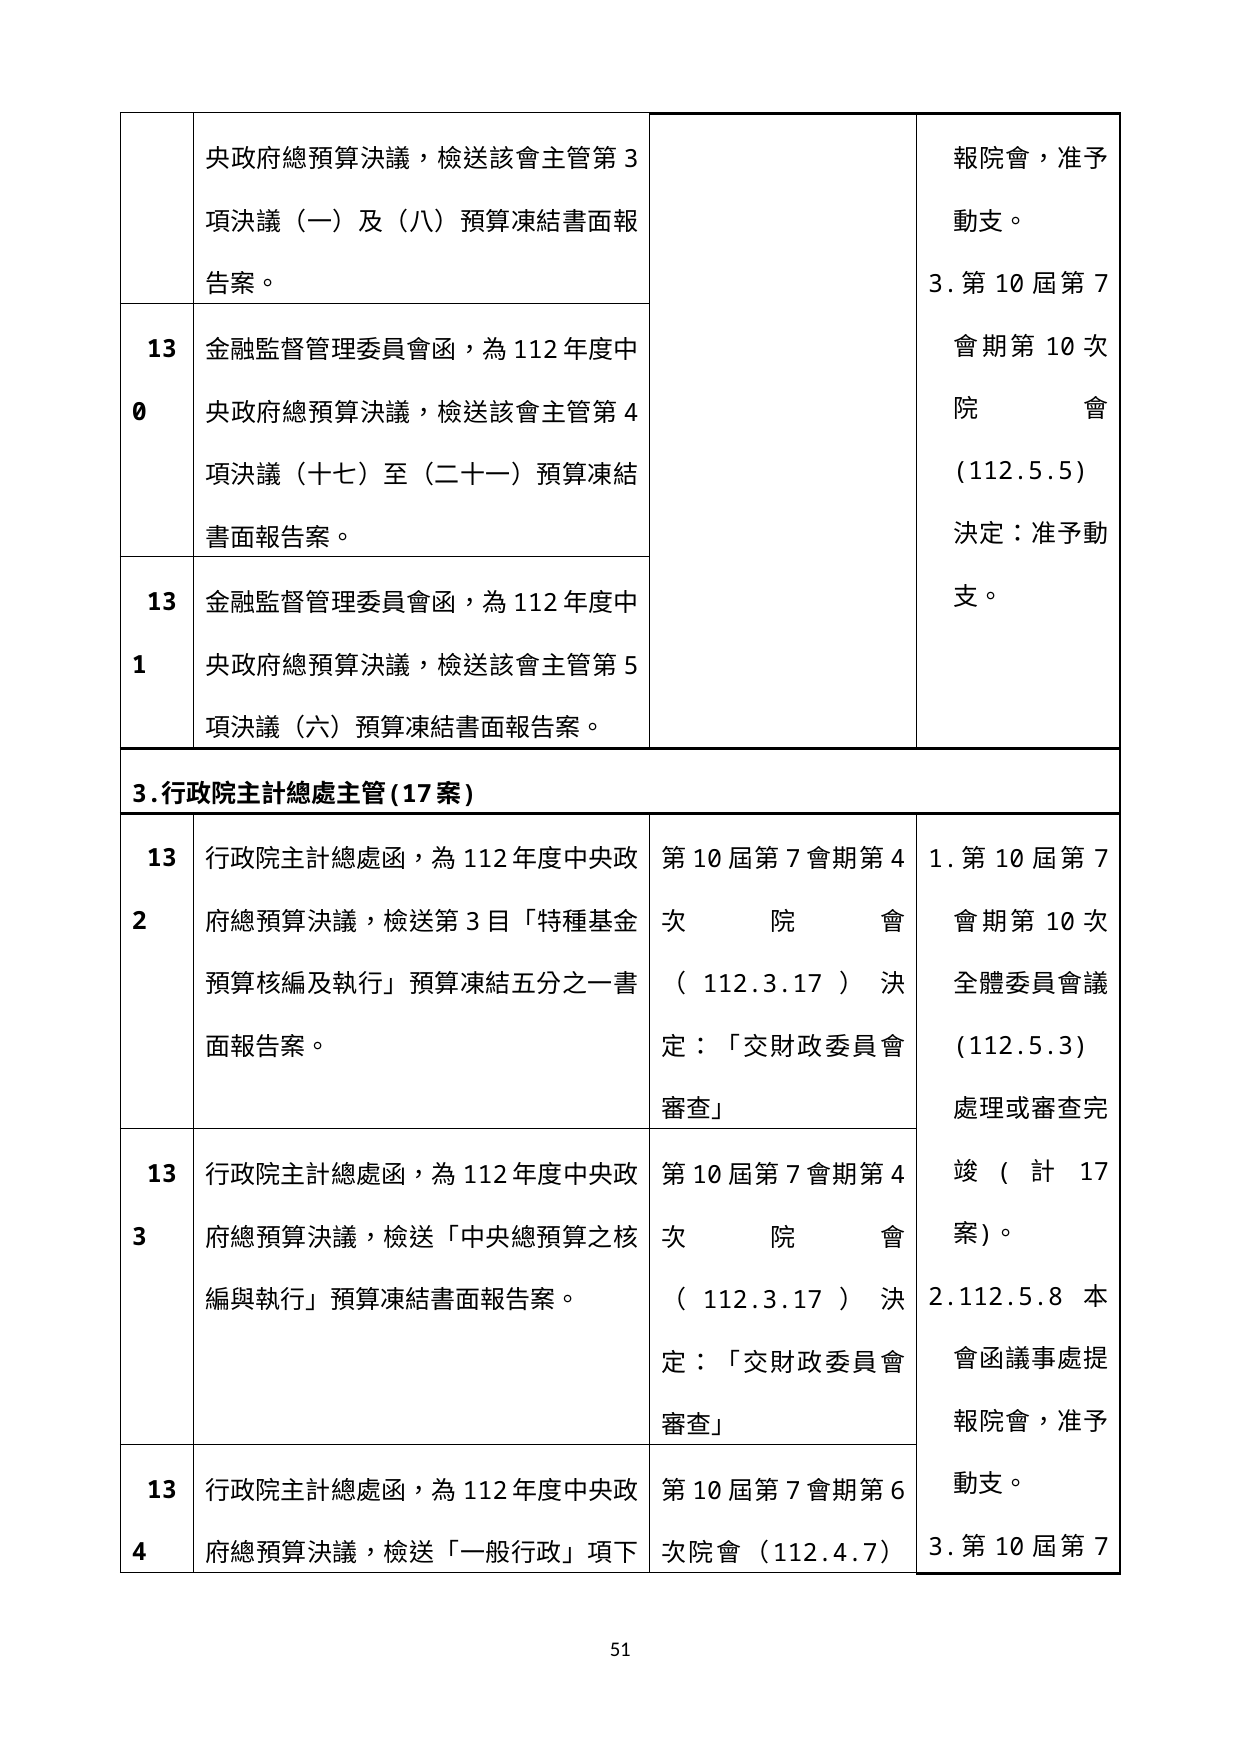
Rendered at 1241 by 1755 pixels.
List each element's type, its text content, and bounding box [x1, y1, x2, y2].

table_cell 行政院主計總處函，為112年度中央政府總預算決議，檢送第3目「特種基金預算核編及執行」預算凍結五分之一書面報告案。 [194, 815, 649, 1128]
table_cell [121, 1445, 193, 1572]
table_cell [121, 815, 193, 1128]
table_cell 行政院主計總處函，為112年度中央政府總預算決議，檢送「中央總預算之核編與執行」預算凍結書面報告案。 [194, 1129, 649, 1443]
table_cell [121, 304, 193, 556]
table_cell 1.第10屆第7會期第10次全體委員會議(112.5.3)處理或審查完竣(計17案)。 2.112.5.8本會函議事處提報院會，准予動支。 3.第10屆第7 [917, 815, 1119, 1572]
table_cell 金融監督管理委員會函，為112年度中央政府總預算決議，檢送該會主管第5項決議（六）預算凍結書面報告案。 [194, 557, 649, 747]
table_cell 金融監督管理委員會函，為112年度中央政府總預算決議，檢送該會主管第4項決議（十七）至（二十一）預算凍結書面報告案。 [194, 304, 649, 556]
table_cell 行政院主計總處函，為112年度中央政府總預算決議，檢送「一般行政」項下 [194, 1445, 649, 1572]
table_cell 第10屆第7會期第4次院會（112.3.17）決定：「交財政委員會審查」 [650, 815, 916, 1128]
table_cell 第10屆第7會期第6次院會（112.4.7） [650, 1445, 916, 1572]
table_cell 第10屆第7會期第4次院會（112.3.17）決定：「交財政委員會審查」 [650, 1129, 916, 1443]
table_cell [650, 115, 916, 747]
table_cell [121, 113, 193, 303]
table_cell 報院會，准予動支。 3.第10屆第7會期第10次院會(112.5.5)決定：准予動支。 [917, 115, 1119, 747]
table_cell 3.行政院主計總處主管(17案) [121, 750, 1119, 812]
table_cell 央政府總預算決議，檢送該會主管第3項決議（一）及（八）預算凍結書面報告案。 [194, 113, 649, 303]
table_cell [121, 557, 193, 747]
table_cell [121, 1129, 193, 1443]
